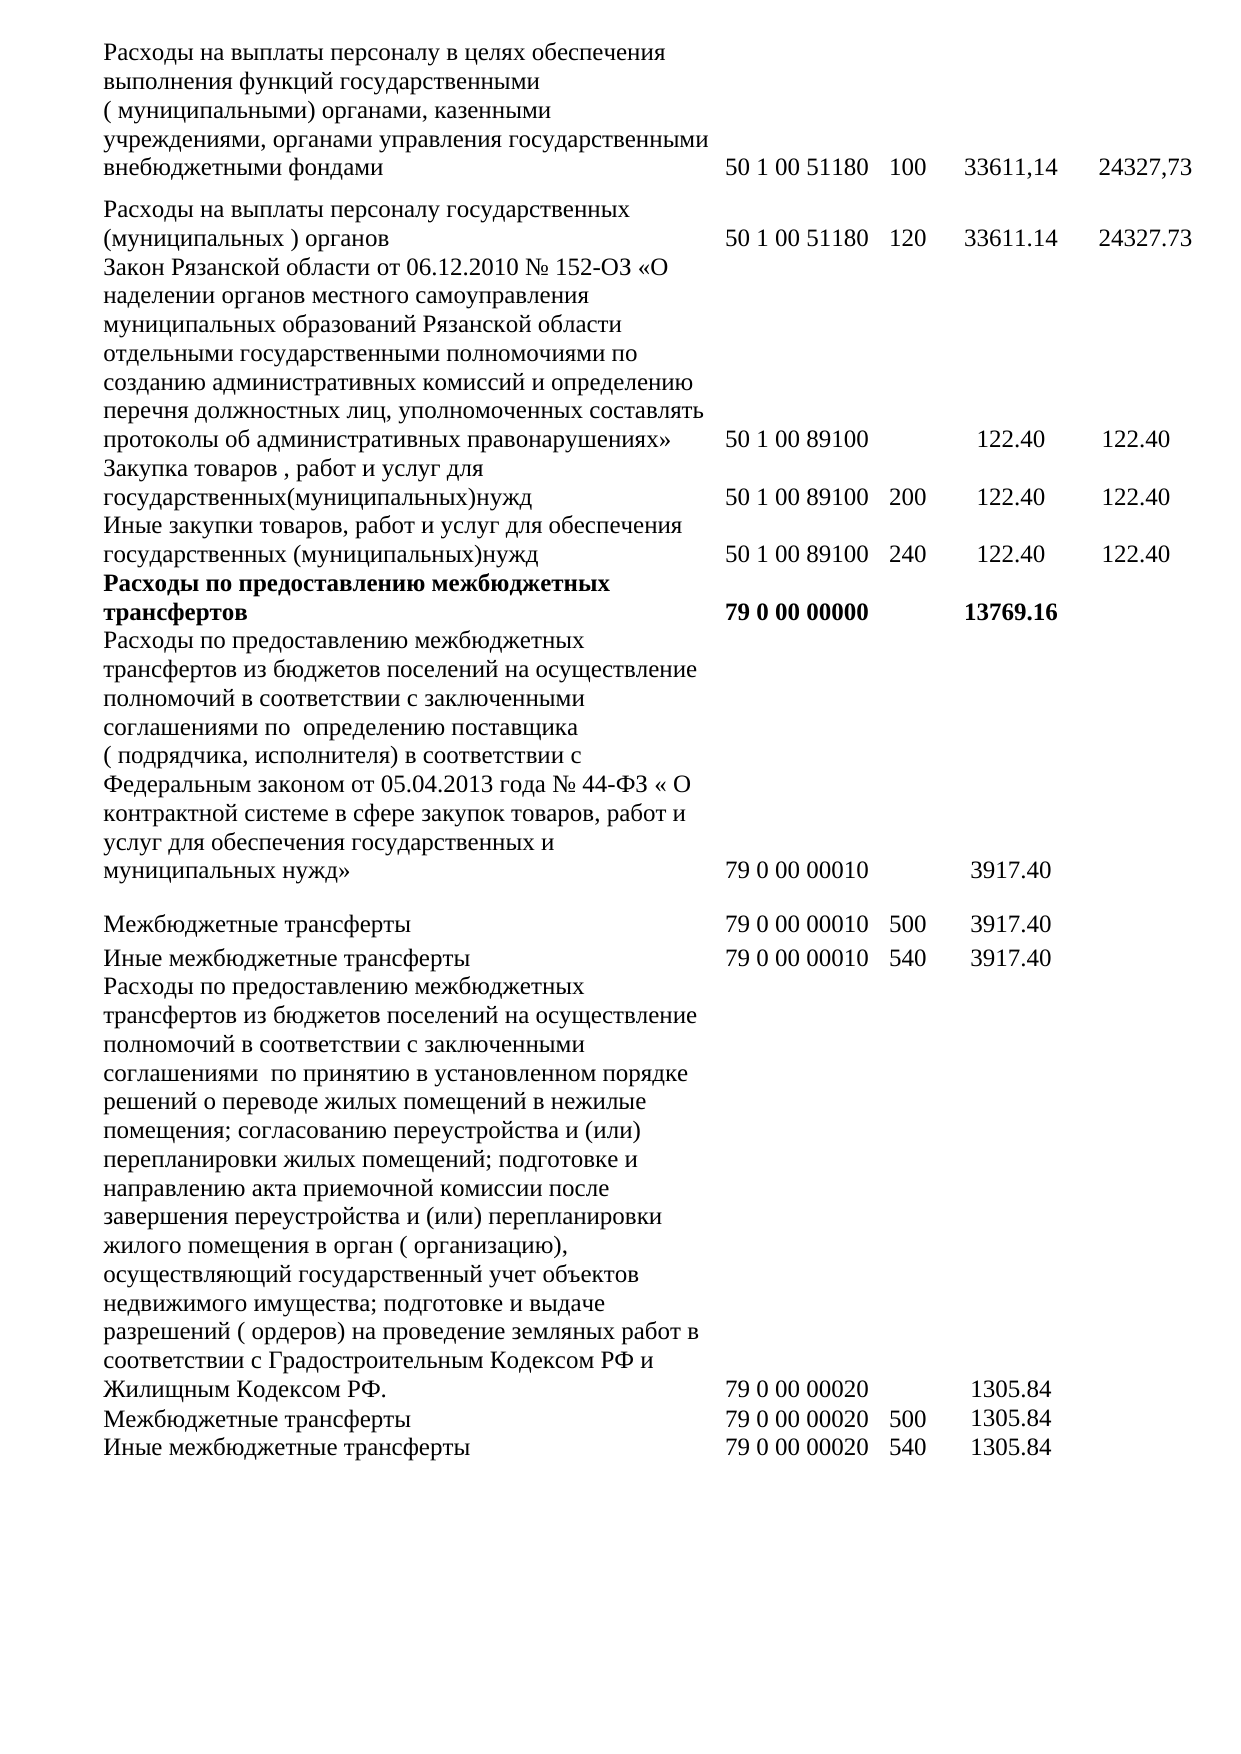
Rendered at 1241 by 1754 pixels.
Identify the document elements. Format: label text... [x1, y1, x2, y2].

table_cell 79 0 00 00010 [720, 626, 873, 884]
table_cell [1208, 453, 1212, 511]
table_cell [1192, 1403, 1200, 1432]
table_cell 3917,40 [942, 938, 1079, 971]
table_cell [1080, 568, 1192, 626]
table_cell [1192, 568, 1200, 626]
table_cell 122,40 [1080, 453, 1192, 511]
table_cell [1080, 1433, 1192, 1461]
table_cell [1192, 38, 1200, 181]
table_cell Межбюджетные трансферты [103, 1403, 720, 1432]
table_cell 33611,14 [942, 181, 1079, 252]
table_cell 122,40 [942, 511, 1079, 568]
table_cell [1192, 884, 1200, 937]
table_cell 1305,84 [942, 971, 1079, 1403]
table_cell [1208, 38, 1212, 181]
table_cell 200 [873, 453, 942, 511]
table_cell [1208, 252, 1212, 453]
table_cell 50 1 00 51180 [720, 181, 873, 252]
table_cell [1200, 1433, 1208, 1461]
table_cell 3917,40 [942, 884, 1079, 937]
table_cell [1200, 1403, 1208, 1432]
table_cell 122,40 [1080, 511, 1192, 568]
table_cell [1192, 453, 1200, 511]
table_cell 3917,40 [942, 626, 1079, 884]
table_cell [1080, 1403, 1192, 1432]
table_cell 79 0 00 00020 [720, 1433, 873, 1461]
table_cell Закон Рязанской области от 06.12.2010 № 152-ОЗ «О наделении органов местного самоуправления муниципальных образований Рязанской области отдельными государственными полномочиями по созданию административных комиссий и определению перечня должностных лиц, уполномоченных составлять протоколы об административных правонарушениях» [103, 252, 720, 453]
table_cell [1208, 884, 1212, 937]
table_cell 50 1 00 89100 [720, 511, 873, 568]
table_cell [1080, 938, 1192, 971]
table_cell 50 1 00 51180 [720, 38, 873, 181]
table_cell [1208, 971, 1212, 1403]
table_cell Иные межбюджетные трансферты [103, 1433, 720, 1461]
table_cell Расходы по предоставлению межбюджетных трансфертов из бюджетов поселений на осуществление полномочий в соответствии с заключенными соглашениями по принятию в установленном порядке решений о переводе жилых помещений в нежилые помещения; согласованию переустройства и (или) перепланировки жилых помещений; подготовке и направлению акта приемочной комиссии после завершения переустройства и (или) перепланировки жилого помещения в орган ( организацию), осуществляющий государственный учет объектов недвижимого имущества; подготовке и выдаче разрешений ( ордеров) на проведение земляных работ в соответствии с Градостроительным Кодексом РФ и Жилищным Кодексом РФ. [103, 971, 720, 1403]
table_cell [1080, 971, 1192, 1403]
table_cell [1208, 1403, 1212, 1432]
table_cell Закупка товаров , работ и услуг для государственных(муниципальных)нужд [103, 453, 720, 511]
table_cell [1192, 511, 1200, 568]
table_cell [1080, 626, 1192, 884]
table_cell [1200, 971, 1208, 1403]
table_cell 50 1 00 89100 [720, 252, 873, 453]
table_cell 79 0 00 00000 [720, 568, 873, 626]
table_cell [1192, 626, 1200, 884]
table_cell [1200, 511, 1208, 568]
table_cell 540 [873, 1433, 942, 1461]
table_cell [1208, 511, 1212, 568]
table_cell 79 0 00 00010 [720, 938, 873, 971]
table_cell 120 [873, 181, 942, 252]
table_cell [873, 252, 942, 453]
table_cell [1080, 884, 1192, 937]
table_cell [1208, 626, 1212, 884]
table_cell [1192, 181, 1200, 252]
table_cell Межбюджетные трансферты [103, 884, 720, 937]
table_cell [1200, 453, 1208, 511]
table_cell Расходы по предоставлению межбюджетных трансфертов из бюджетов поселений на осуществление полномочий в соответствии с заключенными соглашениями по определению поставщика ( подрядчика, исполнителя) в соответствии с Федеральным законом от 05.04.2013 года № 44-ФЗ « О контрактной системе в сфере закупок товаров, работ и услуг для обеспечения государственных и муниципальных нужд» [103, 626, 720, 884]
table_cell 79 0 00 00020 [720, 1403, 873, 1432]
table_cell 79 0 00 00020 [720, 971, 873, 1403]
table_cell 1305,84 [942, 1433, 1079, 1461]
table_cell 500 [873, 884, 942, 937]
table_cell Иные закупки товаров, работ и услуг для обеспечения государственных (муниципальных)нужд [103, 511, 720, 568]
table_cell [1208, 568, 1212, 626]
table_cell [1200, 38, 1208, 181]
table_cell [1208, 181, 1212, 252]
table_cell 100 [873, 38, 942, 181]
table_cell 240 [873, 511, 942, 568]
table_cell 79 0 00 00010 [720, 884, 873, 937]
table_cell [1200, 938, 1208, 971]
table_cell Иные межбюджетные трансферты [103, 938, 720, 971]
table_cell Расходы на выплаты персоналу в целях обеспечения выполнения функций государственными ( муниципальными) органами, казенными учреждениями, органами управления государственными внебюджетными фондами [103, 38, 720, 181]
table_cell 500 [873, 1403, 942, 1432]
table_cell 1305,84 [942, 1403, 1079, 1432]
table_cell 13769,16 [942, 568, 1079, 626]
table_cell [873, 971, 942, 1403]
table_cell 122,40 [1080, 252, 1192, 453]
table_cell [1192, 252, 1200, 453]
table_cell [1192, 971, 1200, 1403]
table_cell [873, 568, 942, 626]
table_cell [1200, 568, 1208, 626]
table_cell 122,40 [942, 252, 1079, 453]
table_cell [1200, 181, 1208, 252]
table_cell 50 1 00 89100 [720, 453, 873, 511]
table_cell 24327,73 [1080, 181, 1192, 252]
table_cell [1208, 938, 1212, 971]
table_cell [1200, 626, 1208, 884]
table_cell 122,40 [942, 453, 1079, 511]
table_cell [1192, 1433, 1200, 1461]
table_cell [873, 626, 942, 884]
table_cell [1200, 252, 1208, 453]
table_cell Расходы на выплаты персоналу государственных (муниципальных ) органов [103, 181, 720, 252]
table_cell [1208, 1433, 1212, 1461]
table_cell 33611,14 [942, 38, 1079, 181]
table_cell [1192, 938, 1200, 971]
table_cell 24327,73 [1080, 38, 1192, 181]
table_cell 540 [873, 938, 942, 971]
table_cell [1200, 884, 1208, 937]
table_cell Расходы по предоставлению межбюджетных трансфертов [103, 568, 720, 626]
